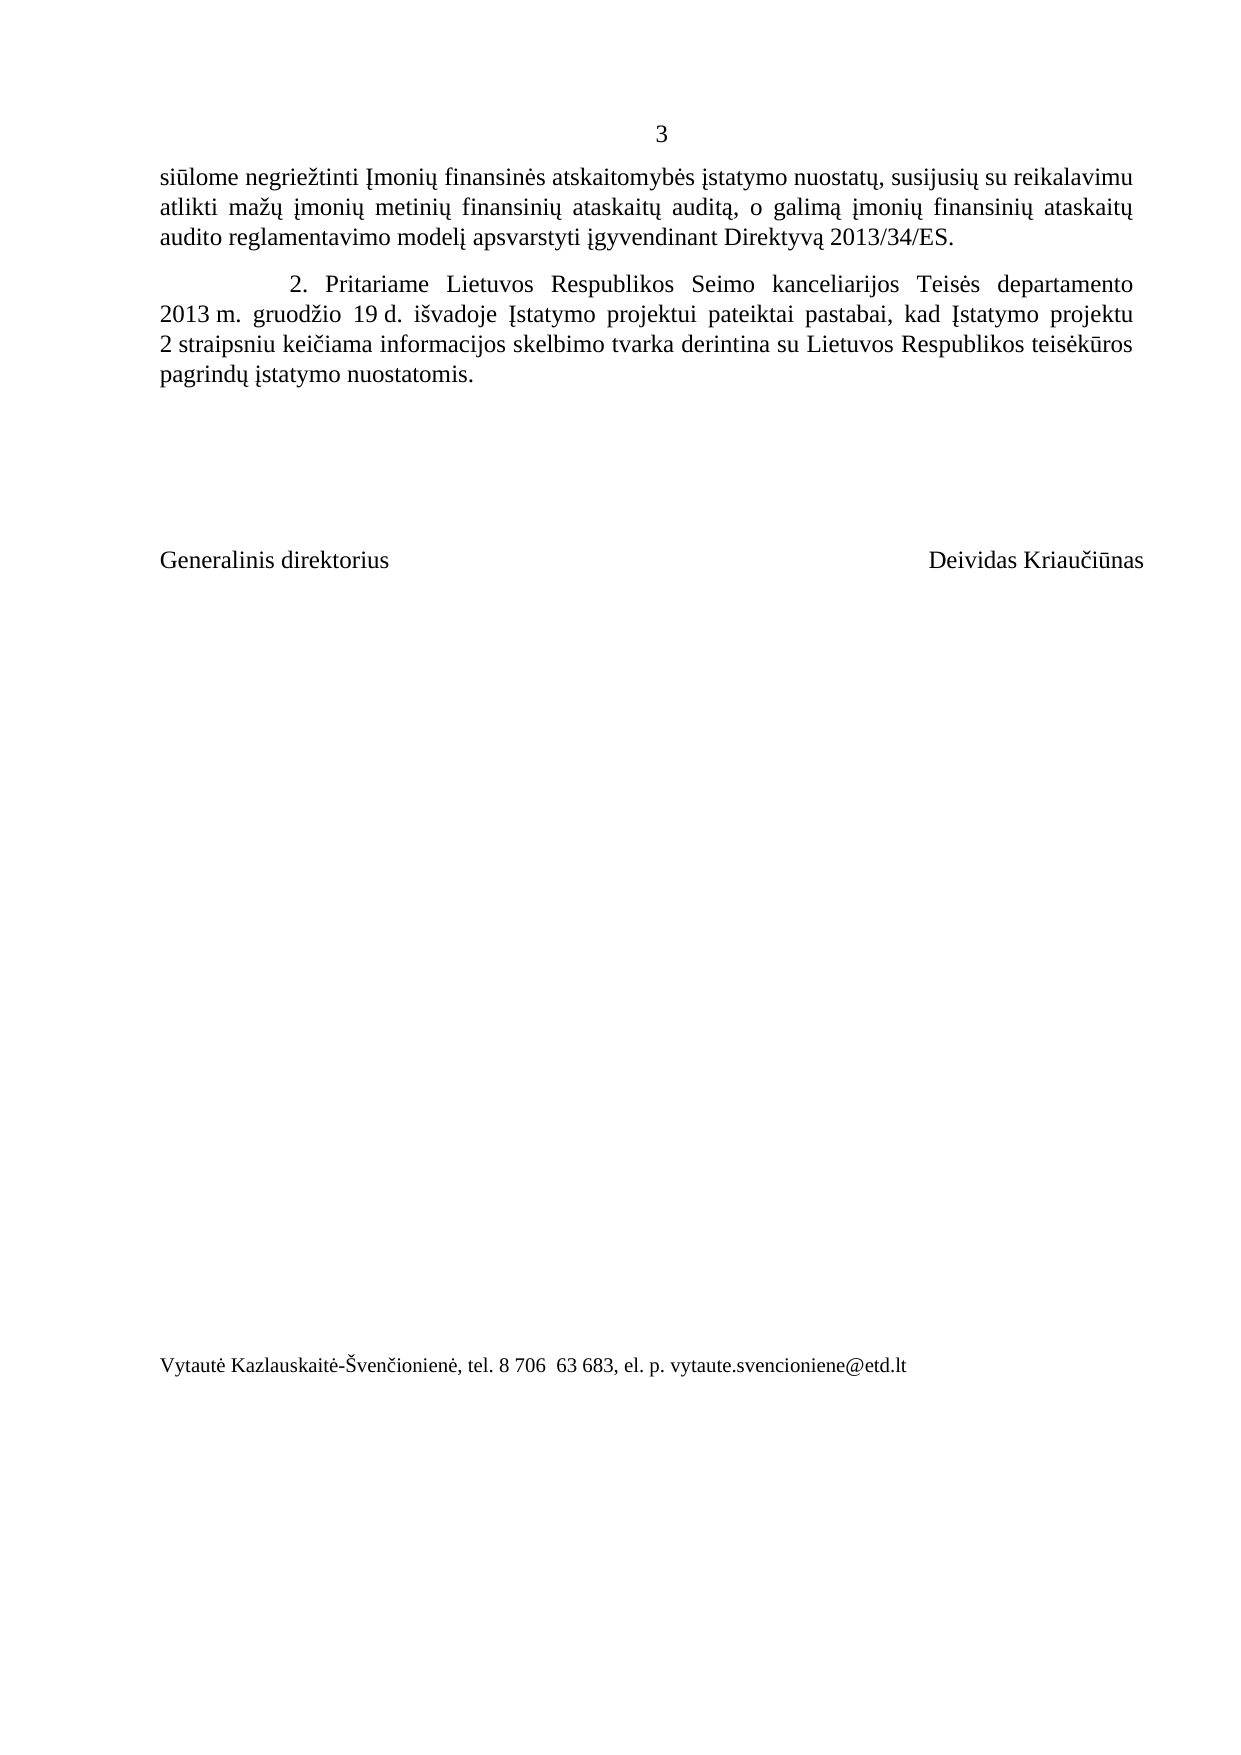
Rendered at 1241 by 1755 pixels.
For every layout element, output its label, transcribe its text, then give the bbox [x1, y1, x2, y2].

text 2. Pritariame Lietuvos Respublikos Seimo kanceliarijos Teisės departamento 2013 m. gruodžio 19 d. išvadoje Įstatymo projektui pateiktai pastabai, kad Įstatymo projektu 2 straipsniu keičiama informacijos skelbimo tvarka derintina su Lietuvos Respublikos teisėkūros pagrindų įstatymo nuostatomis. [159, 269, 1134, 388]
text Vytautė Kazlauskaitė-Švenčionienė, tel. 8 706 63 683, el. p. vytaute.svencioniene@etd.lt [159, 1353, 1163, 1377]
text siūlome negriežtinti Įmonių finansinės atskaitomybės įstatymo nuostatų, susijusių su reikalavimu atlikti mažų įmonių metinių finansinių ataskaitų auditą, o galimą įmonių finansinių ataskaitų audito reglamentavimo modelį apsvarstyti įgyvendinant Direktyvą 2013/34/ES. [159, 162, 1134, 251]
text Generalinis direktorius Deividas Kriaučiūnas [159, 545, 1147, 574]
